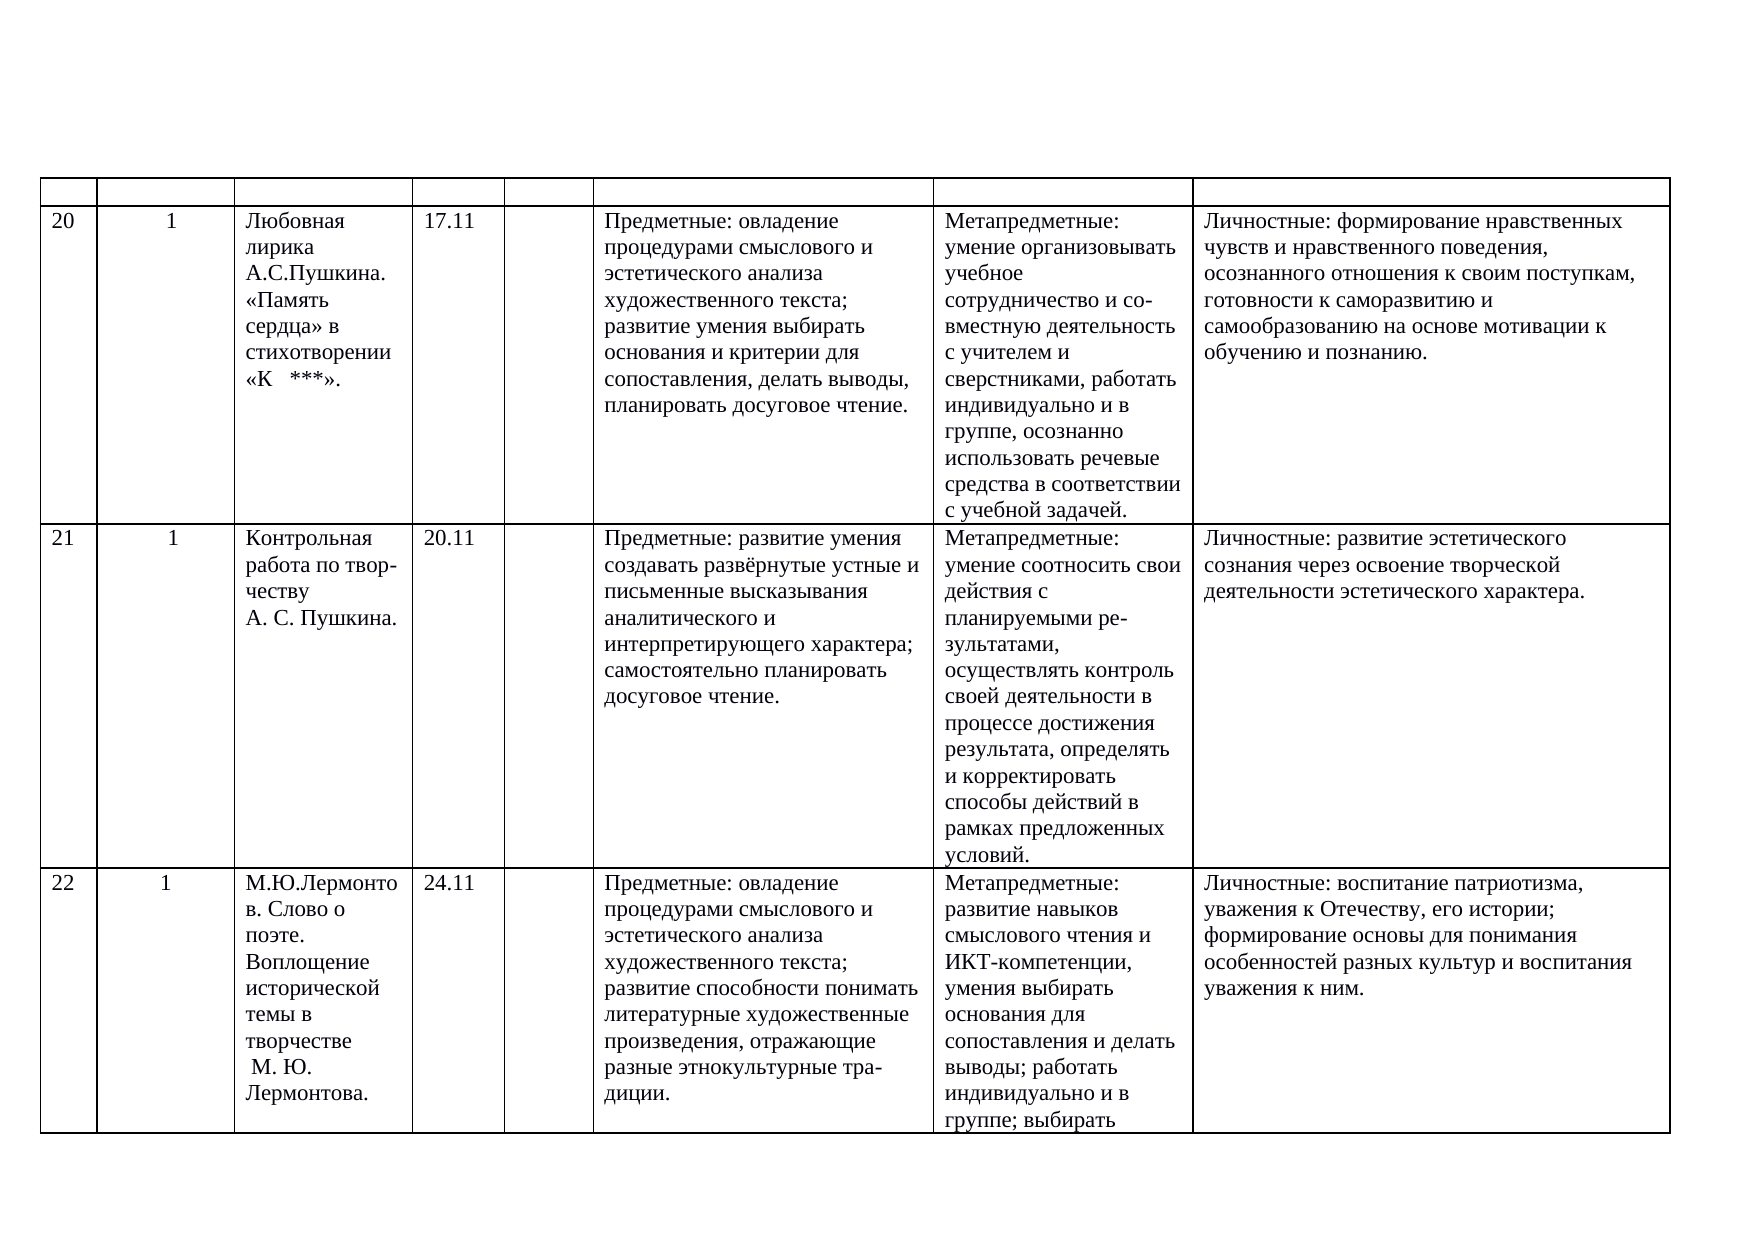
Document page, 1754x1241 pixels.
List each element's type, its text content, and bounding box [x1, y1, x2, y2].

table_cell 21 [41, 525, 96, 867]
table_cell Личностные: развитие эстетического сознания через освоение творческой деятельности эстетического характера. [1194, 525, 1669, 867]
table_cell Предметные: овладение процедурами смыслового и эстетического анализа художественного текста; развитие умения выбирать основания и критерии для сопоставления, делать выводы, планировать досуговое чтение. [594, 207, 933, 523]
table_cell [1701, 205, 1708, 523]
table_cell 20.11 [413, 525, 504, 867]
table_cell Личностные: формирование нравственных чувств и нравственного поведе­ния, осознанного отношения к своим поступкам, готовности к саморазвитию и самообразованию на основе мотивации к обучению и познанию. [1194, 207, 1669, 523]
table_cell [1689, 177, 1695, 205]
table_cell [1671, 205, 1676, 523]
table_cell [505, 525, 593, 867]
table_cell [1676, 205, 1683, 523]
table_cell 24.11 [413, 869, 504, 1132]
table_cell 20 [41, 207, 96, 523]
table_cell Метапредметные: умение организовывать учебное сотрудничество и со­вместную деятельность с учителем и сверстниками, работать индивидуально и в группе, осознанно использовать речевые средства в соответствии с учебной задачей. [934, 207, 1192, 523]
table_cell Метапредметные: умение соотносить свои действия с планируемыми ре­зультатами, осуществлять контроль своей деятельности в процессе дости­жения результата, определять и корректировать способы действий в рамках предложенных условий. [934, 525, 1192, 867]
table_cell [1676, 523, 1683, 867]
table_cell [1708, 177, 1715, 205]
table_cell [1695, 867, 1701, 1132]
table_cell [1708, 205, 1715, 523]
table_cell [1671, 867, 1676, 1132]
table_cell [1708, 867, 1715, 1132]
table_cell [1695, 205, 1701, 523]
table_cell [1701, 523, 1708, 867]
table_cell [235, 179, 412, 205]
table_cell [1708, 523, 1715, 867]
table_cell [1683, 177, 1689, 205]
table_cell [1676, 867, 1683, 1132]
table_cell [1695, 177, 1701, 205]
table_cell [1676, 177, 1683, 205]
table_cell Предметные: овладение процедурами смыслового и эстетического анали­за художественного текста; развитие способности понимать литературные художественные произведения, отражающие разные этнокультурные тра­диции. [594, 869, 933, 1132]
table_cell [1683, 523, 1689, 867]
table_cell [934, 179, 1192, 205]
table_cell [1689, 523, 1695, 867]
table_cell [505, 207, 593, 523]
table_cell Личностные: воспитание патриотизма, уважения к Отечеству, его истории; формирование основы для понимания особенностей разных культур и вос­питания уважения к ним. [1194, 869, 1669, 1132]
table_cell [1689, 205, 1695, 523]
table_cell [1671, 523, 1676, 867]
table_cell [1683, 205, 1689, 523]
table_cell Любовная лирика А.С.Пушкина. «Память сердца» в стихотворении «К ***». [235, 207, 412, 523]
table_cell [505, 179, 593, 205]
table_cell [505, 869, 593, 1132]
table_cell [413, 179, 504, 205]
table_cell Метапредметные: развитие навыков смыслового чтения и ИКТ-компетенции, умения выбирать основания для сопоставления и делать вы­воды; работать индивидуально и в группе; выбирать [934, 869, 1192, 1132]
table_cell Предметные: развитие умения создавать развёрнутые устные и письмен­ные высказывания аналитического и интерпретирующего характера; само­стоятельно планировать досуговое чтение. [594, 525, 933, 867]
table_cell [1701, 867, 1708, 1132]
table_cell 22 [41, 869, 96, 1132]
table_cell [1194, 179, 1669, 205]
table_cell М.Ю.Лермонтов. Слово о поэте. Воплощение историче­ской темы в творчестве М. Ю. Лермонтова. [235, 869, 412, 1132]
table_cell [98, 179, 234, 205]
table_cell [1695, 523, 1701, 867]
table_cell [594, 179, 933, 205]
table_cell 1 [98, 207, 234, 523]
table_cell [1689, 867, 1695, 1132]
table_cell [1683, 867, 1689, 1132]
table_cell 17.11 [413, 207, 504, 523]
table_cell 1 [98, 869, 234, 1132]
table_cell [1671, 177, 1676, 205]
table_cell 1 [98, 525, 234, 867]
table_cell [1701, 177, 1708, 205]
table_cell Контрольная работа по твор­честву А. С. Пушкина. [235, 525, 412, 867]
table_cell [41, 179, 96, 205]
